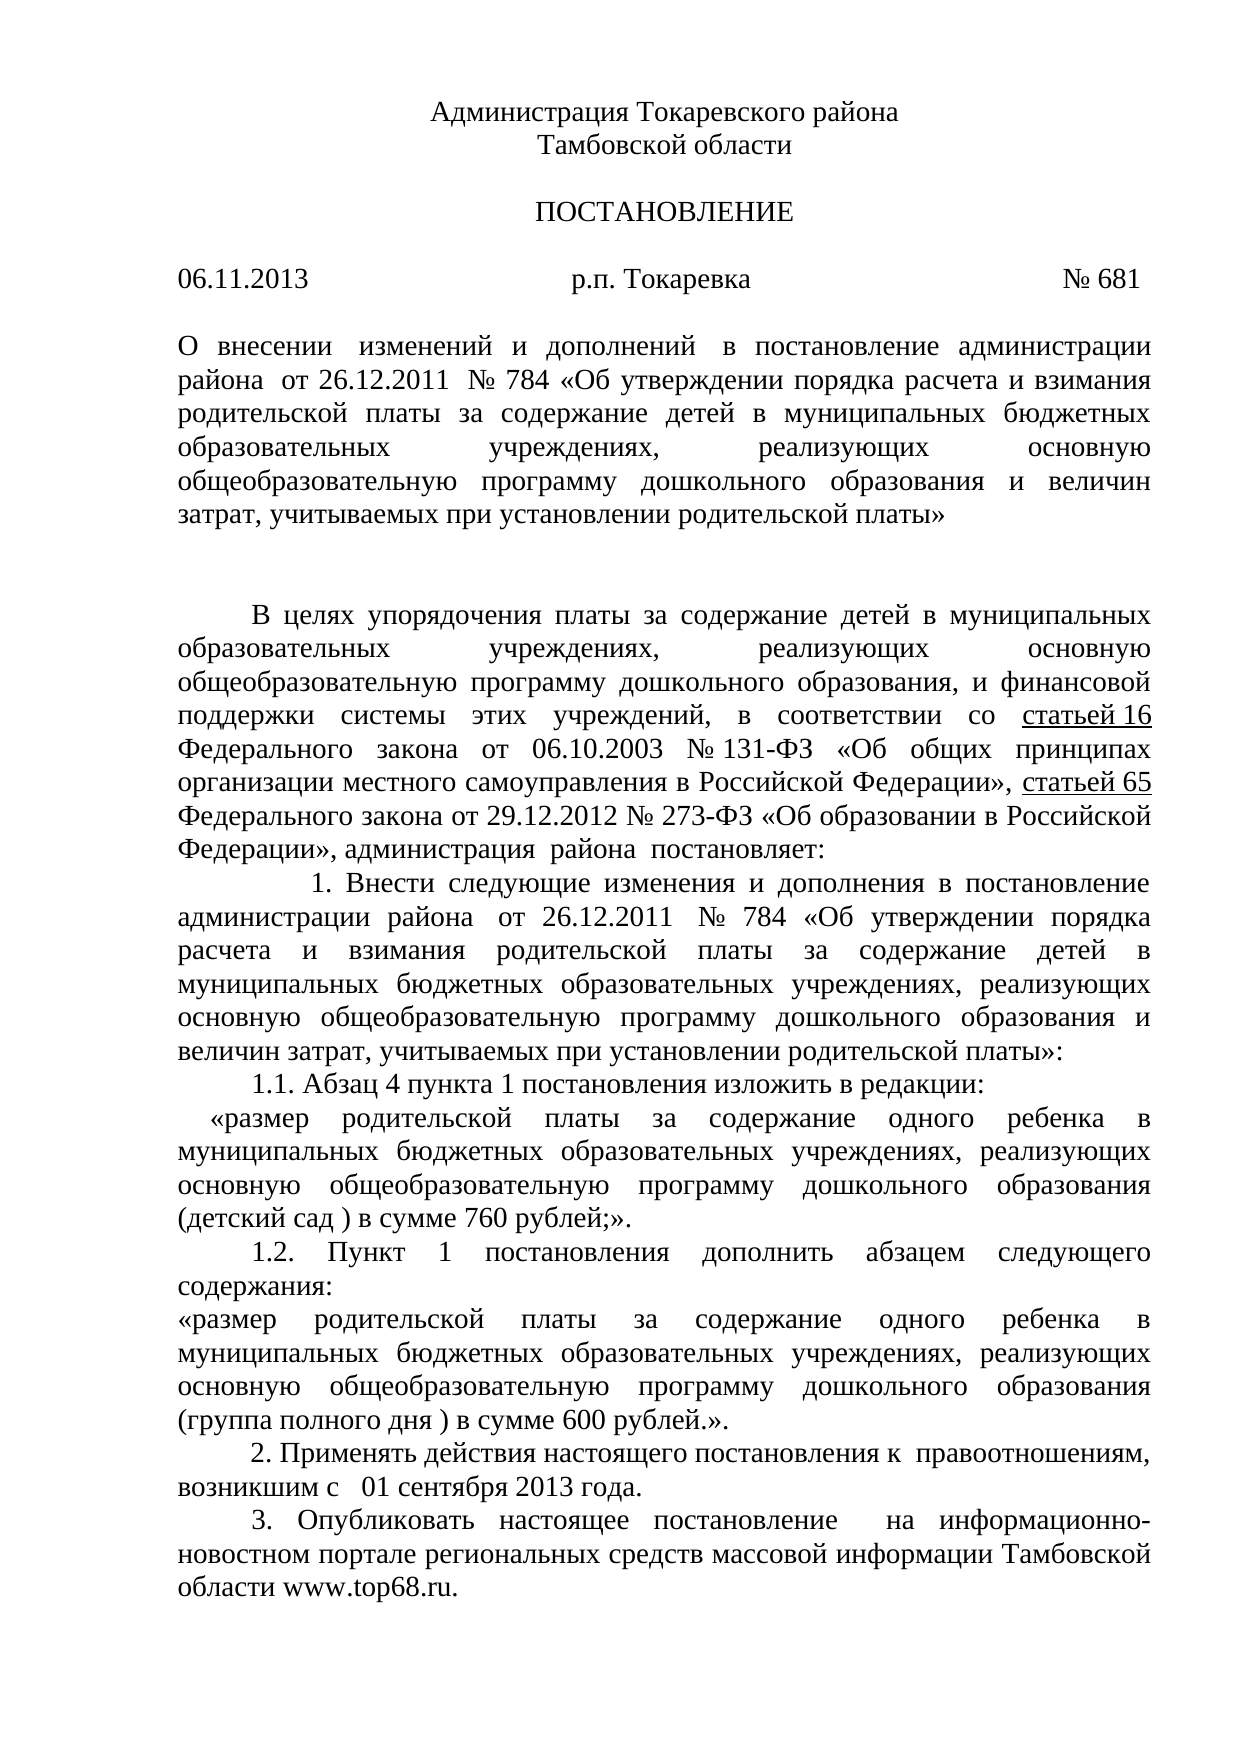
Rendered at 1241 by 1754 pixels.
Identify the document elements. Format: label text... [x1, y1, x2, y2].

text «размер родительской платы за содержание одного ребенка в муниципальных бюджетных образовательных учреждениях, реализующих основную общеобразовательную программу дошкольного образования (детский сад ) в сумме 760 рублей;». [177, 1100, 1152, 1234]
text 1. Внести следующие изменения и дополнения в постановление администрации района от 26.12.2011 № 784 «Об утверждении порядка расчета и взимания родительской платы за содержание детей в муниципальных бюджетных образовательных учреждениях, реализующих основную общеобразовательную программу дошкольного образования и величин затрат, учитываемых при установлении родительской платы»: [177, 865, 1152, 1066]
text Администрация Токаревского района [177, 94, 1152, 127]
text 1.1. Абзац 4 пункта 1 постановления изложить в редакции: [177, 1066, 1152, 1100]
text 1.2. Пункт 1 постановления дополнить абзацем следующего содержания: [177, 1234, 1152, 1301]
text Тамбовской области [177, 127, 1152, 161]
text ПОСТАНОВЛЕНИЕ [177, 194, 1152, 228]
text О внесении изменений и дополнений в постановление администрации района от 26.12.2011 № 784 «Об утверждении порядка расчета и взимания родительской платы за содержание детей в муниципальных бюджетных образовательных учреждениях, реализующих основную общеобразовательную программу дошкольного образования и величин затрат, учитываемых при установлении родительской платы» [177, 328, 1152, 530]
text В целях упорядочения платы за содержание детей в муниципальных образовательных учреждениях, реализующих основную общеобразовательную программу дошкольного образования, и финансовой поддержки системы этих учреждений, в соответствии со статьей 16 Федерального закона от 06.10.2003 № 131-ФЗ «Об общих принципах организации местного самоуправления в Российской Федерации», статьей 65 Федерального закона от 29.12.2012 № 273-ФЗ «Об образовании в Российской Федерации», администрация района постановляет: [177, 597, 1152, 865]
text 2. Применять действия настоящего постановления к правоотношениям, возникшим с 01 сентября 2013 года. [177, 1435, 1152, 1502]
text «размер родительской платы за содержание одного ребенка в муниципальных бюджетных образовательных учреждениях, реализующих основную общеобразовательную программу дошкольного образования (группа полного дня ) в сумме 600 рублей.». [177, 1301, 1152, 1435]
text 3. Опубликовать настоящее постановление на информационно-новостном портале региональных средств массовой информации Тамбовской области www.top68.ru. [177, 1502, 1152, 1603]
text 06.11.2013 р.п. Токаревка № 681 [177, 261, 1152, 295]
